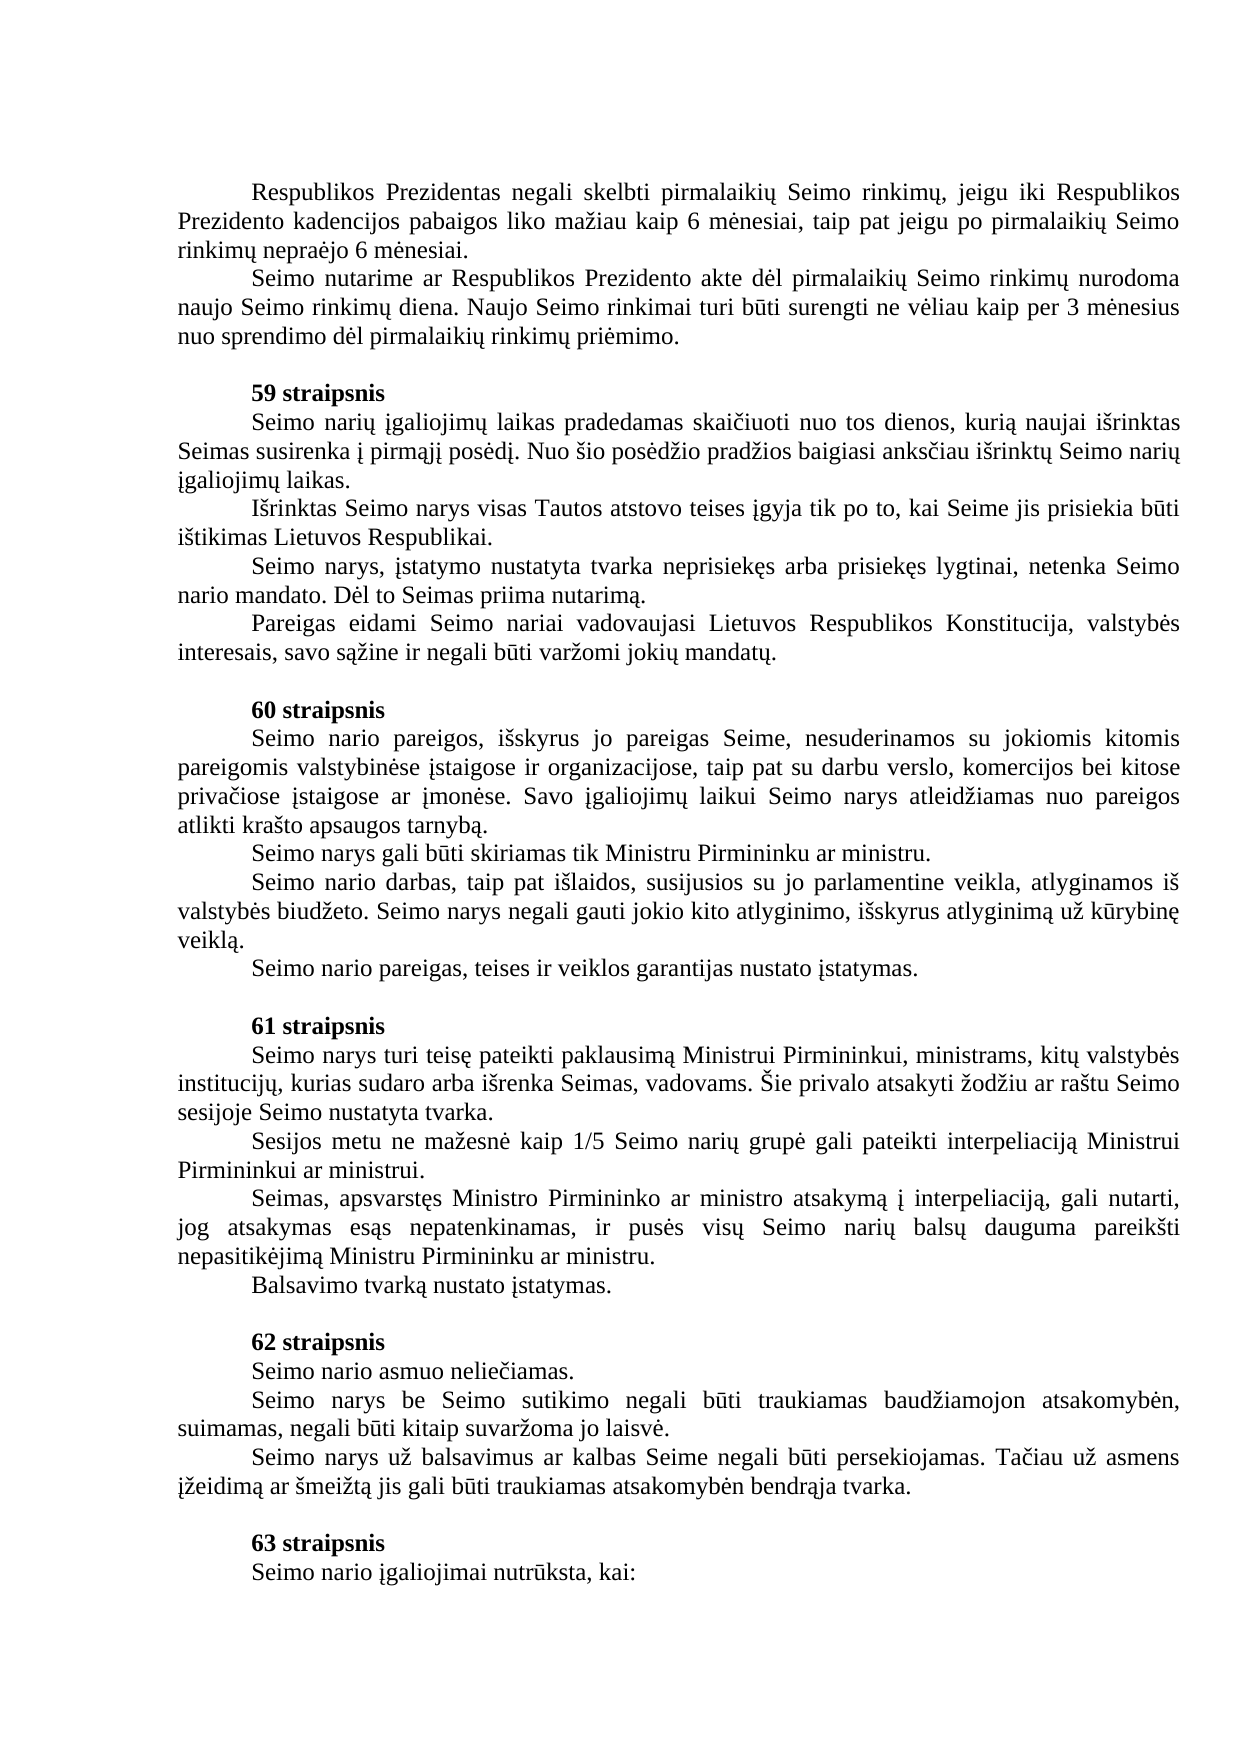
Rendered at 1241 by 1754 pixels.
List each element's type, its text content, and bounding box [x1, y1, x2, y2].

text Išrinktas Seimo narys visas Tautos atstovo teises įgyja tik po to, kai Seime jis prisiekia būti ištikimas Lietuvos Respublikai. [177, 493, 1181, 551]
text Respublikos Prezidentas negali skelbti pirmalaikių Seimo rinkimų, jeigu iki Respublikos Prezidento kadencijos pabaigos liko mažiau kaip 6 mėnesiai, taip pat jeigu po pirmalaikių Seimo rinkimų nepraėjo 6 mėnesiai. [177, 177, 1181, 263]
text Sesijos metu ne mažesnė kaip 1/5 Seimo narių grupė gali pateikti interpeliaciją Ministrui Pirmininkui ar ministrui. [177, 1126, 1181, 1183]
text Seimo narys turi teisę pateikti paklausimą Ministrui Pirmininkui, ministrams, kitų valstybės institucijų, kurias sudaro arba išrenka Seimas, vadovams. Šie privalo atsakyti žodžiu ar raštu Seimo sesijoje Seimo nustatyta tvarka. [177, 1040, 1181, 1126]
text 60 straipsnis [177, 695, 1181, 723]
text Seimo nario darbas, taip pat išlaidos, susijusios su jo parlamentine veikla, atlyginamos iš valstybės biudžeto. Seimo narys negali gauti jokio kito atlyginimo, išskyrus atlyginimą už kūrybinę veiklą. [177, 867, 1181, 953]
text Pareigas eidami Seimo nariai vadovaujasi Lietuvos Respublikos Konstitucija, valstybės interesais, savo sąžine ir negali būti varžomi jokių mandatų. [177, 608, 1181, 666]
text Seimo narys gali būti skiriamas tik Ministru Pirmininku ar ministru. [177, 838, 1181, 867]
text Seimo narys už balsavimus ar kalbas Seime negali būti persekiojamas. Tačiau už asmens įžeidimą ar šmeižtą jis gali būti traukiamas atsakomybėn bendrąja tvarka. [177, 1442, 1181, 1500]
text Seimas, apsvarstęs Ministro Pirmininko ar ministro atsakymą į interpeliaciją, gali nutarti, jog atsakymas esąs nepatenkinamas, ir pusės visų Seimo narių balsų dauguma pareikšti nepasitikėjimą Ministru Pirmininku ar ministru. [177, 1183, 1181, 1270]
text Seimo nario pareigas, teises ir veiklos garantijas nustato įstatymas. [177, 953, 1181, 982]
text Seimo nutarime ar Respublikos Prezidento akte dėl pirmalaikių Seimo rinkimų nurodoma naujo Seimo rinkimų diena. Naujo Seimo rinkimai turi būti surengti ne vėliau kaip per 3 mėnesius nuo sprendimo dėl pirmalaikių rinkimų priėmimo. [177, 263, 1181, 350]
text Seimo narių įgaliojimų laikas pradedamas skaičiuoti nuo tos dienos, kurią naujai išrinktas Seimas susirenka į pirmąjį posėdį. Nuo šio posėdžio pradžios baigiasi anksčiau išrinktų Seimo narių įgaliojimų laikas. [177, 407, 1181, 493]
text Seimo nario įgaliojimai nutrūksta, kai: [177, 1557, 1181, 1586]
text 59 straipsnis [177, 378, 1181, 407]
text Seimo narys, įstatymo nustatyta tvarka neprisiekęs arba prisiekęs lygtinai, netenka Seimo nario mandato. Dėl to Seimas priima nutarimą. [177, 551, 1181, 608]
text Seimo narys be Seimo sutikimo negali būti traukiamas baudžiamojon atsakomybėn, suimamas, negali būti kitaip suvaržoma jo laisvė. [177, 1385, 1181, 1442]
text Seimo nario pareigos, išskyrus jo pareigas Seime, nesuderinamos su jokiomis kitomis pareigomis valstybinėse įstaigose ir organizacijose, taip pat su darbu verslo, komercijos bei kitose privačiose įstaigose ar įmonėse. Savo įgaliojimų laikui Seimo narys atleidžiamas nuo pareigos atlikti krašto apsaugos tarnybą. [177, 723, 1181, 838]
text 61 straipsnis [177, 1011, 1181, 1040]
text 63 straipsnis [177, 1528, 1181, 1557]
text Balsavimo tvarką nustato įstatymas. [177, 1270, 1181, 1298]
text 62 straipsnis [177, 1327, 1181, 1356]
text Seimo nario asmuo neliečiamas. [177, 1356, 1181, 1385]
